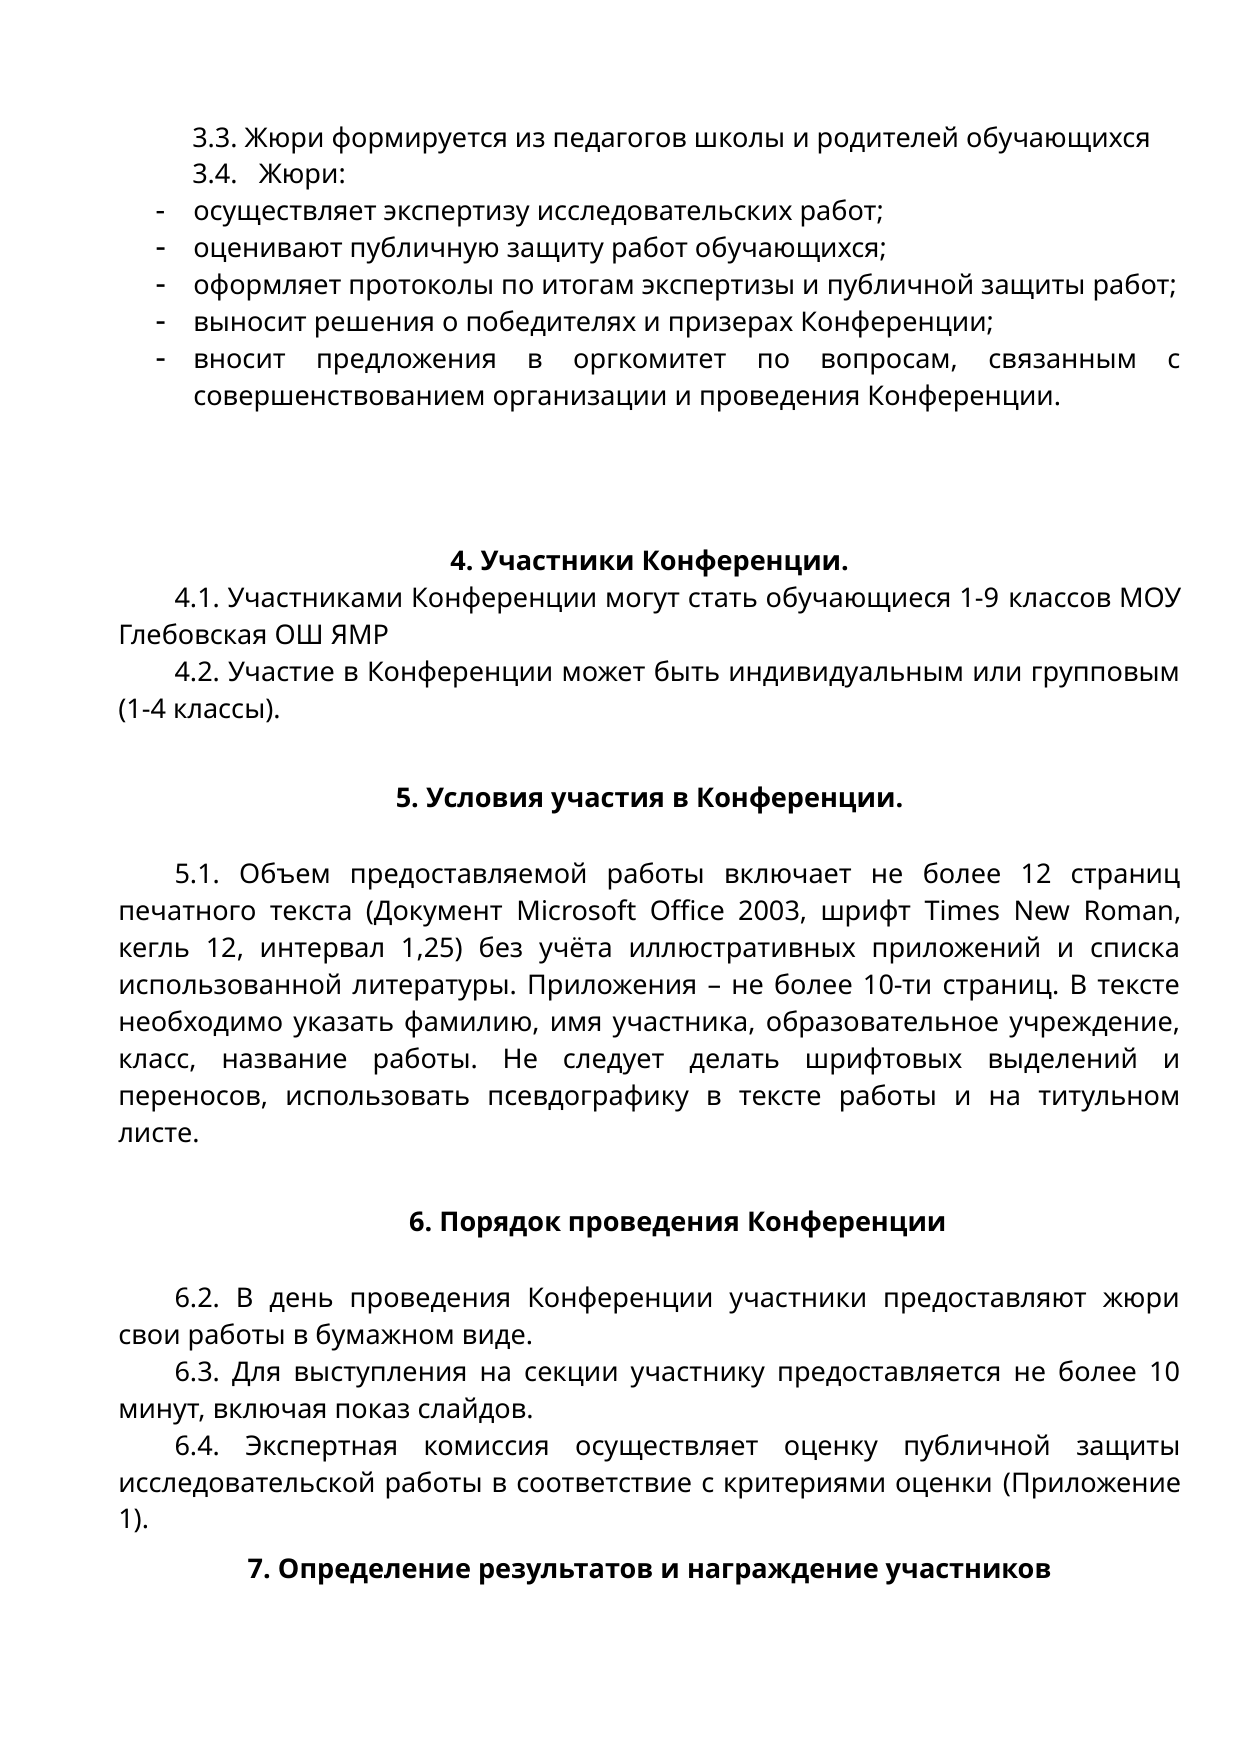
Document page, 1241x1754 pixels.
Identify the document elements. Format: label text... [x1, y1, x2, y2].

text 5.1. Объем предоставляемой работы включает не более 12 страниц печатного текста (Документ Microsoft Office 2003, шрифт Times New Roman, кегль 12, интервал 1,25) без учёта иллюстративных приложений и списка использованной литературы. Приложения – не более 10-ти страниц. В тексте необходимо указать фамилию, имя участника, образовательное учреждение, класс, название работы. Не следует делать шрифтовых выделений и переносов, использовать псевдографику в тексте работы и на титульном листе. [118, 855, 1181, 1150]
text 3.3. Жюри формируется из педагогов школы и родителей обучающихся [118, 118, 1181, 155]
list осуществляет экспертизу исследовательских работ; [156, 192, 1181, 229]
text 3.4. Жюри: [118, 155, 1181, 192]
list оценивают публичную защиту работ обучающихся; [156, 229, 1181, 266]
text 4. Участники Конференции. [118, 542, 1181, 579]
list оформляет протоколы по итогам экспертизы и публичной защиты работ; [156, 266, 1181, 302]
text 5. Условия участия в Конференции. [118, 778, 1181, 815]
text 6.4. Экспертная комиссия осуществляет оценку публичной защиты исследовательской работы в соответствие с критериями оценки (Приложение 1). [118, 1426, 1181, 1537]
list вносит предложения в оргкомитет по вопросам, связанным с совершенствованием организации и проведения Конференции. [156, 339, 1181, 413]
list выносит решения о победителях и призерах Конференции; [156, 302, 1181, 339]
text 7. Определение результатов и награждение участников [118, 1549, 1181, 1586]
text 6.2. В день проведения Конференции участники предоставляют жюри свои работы в бумажном виде. [118, 1279, 1181, 1352]
text 6. Порядок проведения Конференции [118, 1202, 1181, 1239]
text 4.1. Участниками Конференции могут стать обучающиеся 1-9 классов МОУ Глебовская ОШ ЯМР [118, 579, 1181, 652]
text 6.3. Для выступления на секции участнику предоставляется не более 10 минут, включая показ слайдов. [118, 1352, 1181, 1426]
text 4.2. Участие в Конференции может быть индивидуальным или групповым (1-4 классы). [118, 652, 1181, 726]
